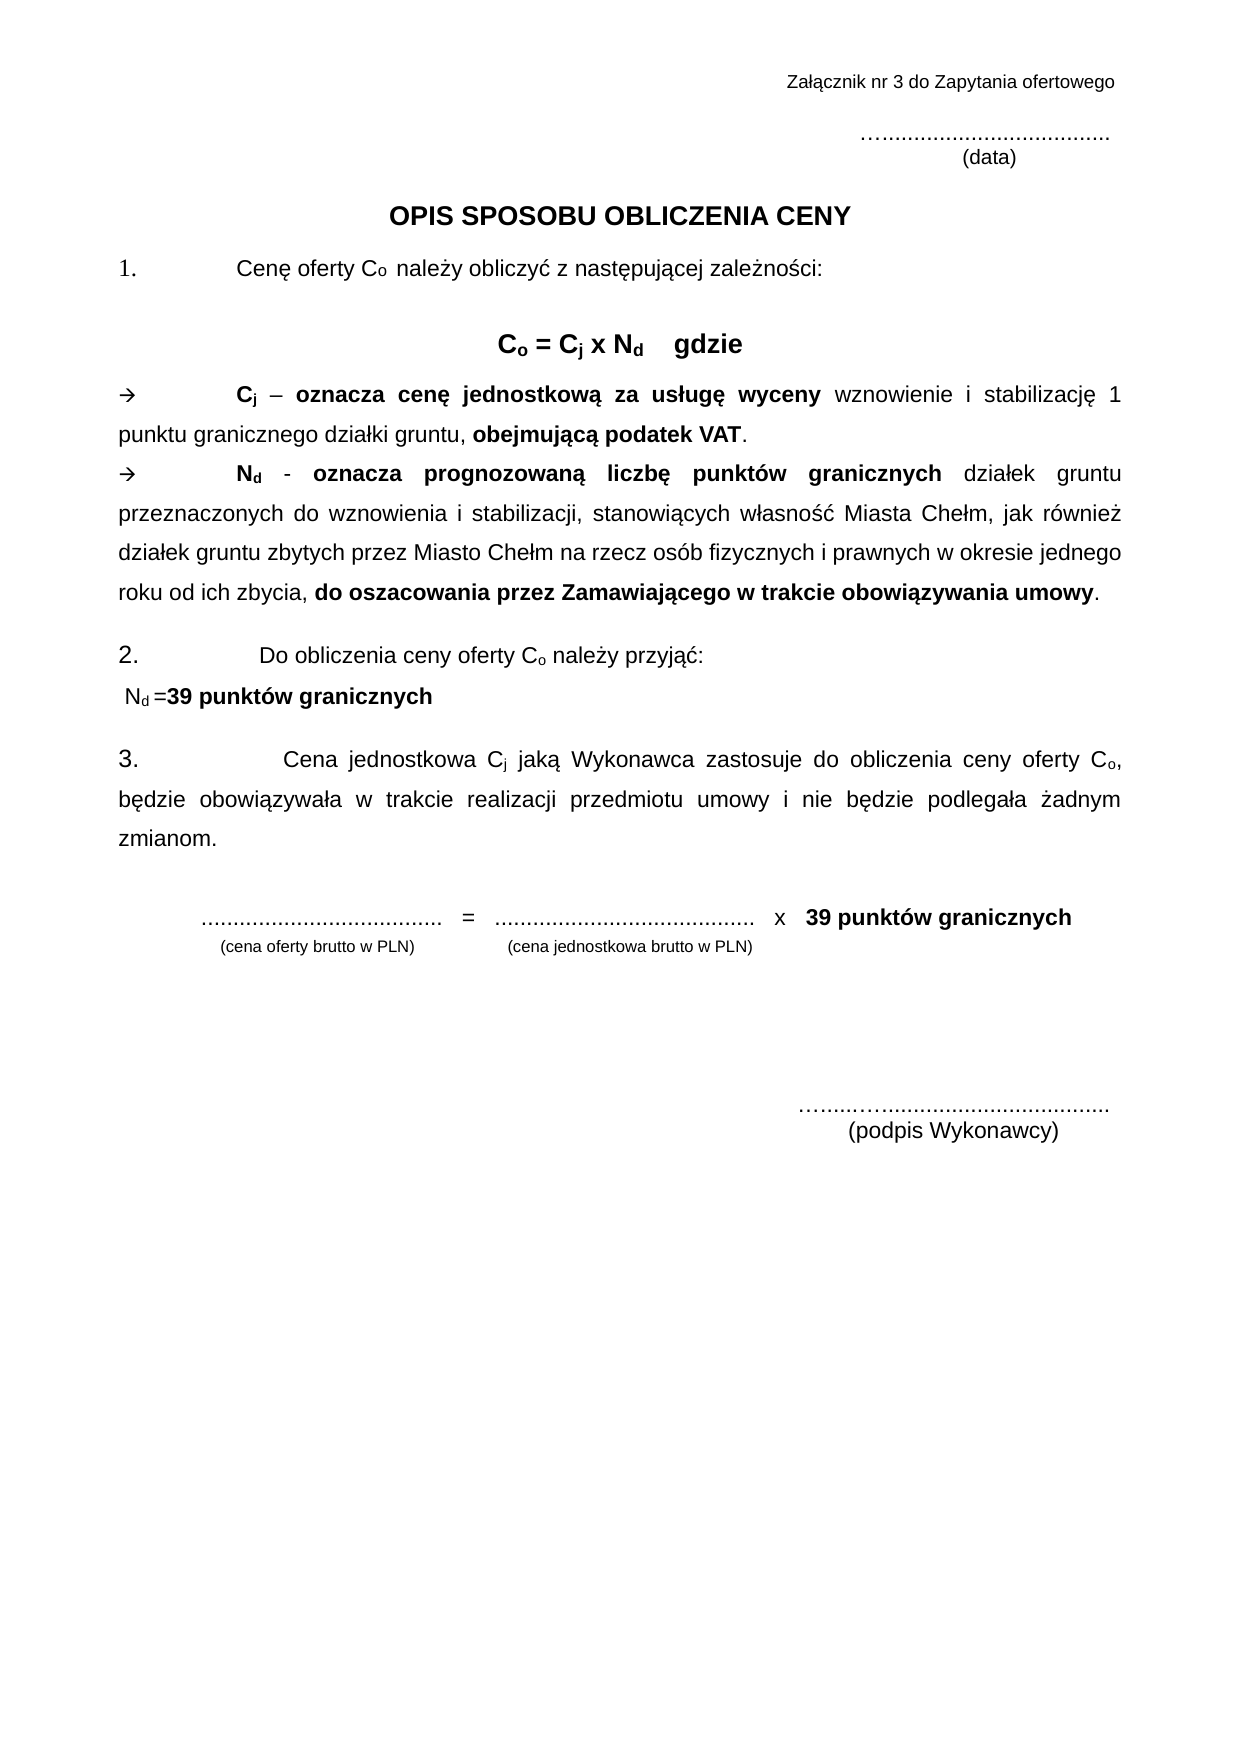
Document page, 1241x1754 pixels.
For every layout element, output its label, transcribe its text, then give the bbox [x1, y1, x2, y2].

list Nd - oznacza prognozowaną liczbę punktów granicznych działek gruntu przeznaczonych do wznowienia i stabilizacji, stanowiących własność Miasta Chełm, jak również działek gruntu zbytych przez Miasto Chełm na rzecz osób fizycznych i prawnych w okresie jednego roku od ich zbycia, do oszacowania przez Zamawiającego w trakcie obowiązywania umowy. [118, 460, 1122, 605]
text Co = Cj x Nd gdzie [118, 328, 1122, 360]
list Cenę oferty Co należy obliczyć z następującej zależności: [118, 253, 1122, 282]
list Do obliczenia ceny oferty Co należy przyjąć: [118, 640, 1122, 668]
text Załącznik nr 3 do Zapytania ofertowego [118, 71, 1122, 92]
text ...................................... = ......................................... x 39 punktów granicznych [0, 904, 1122, 931]
text (podpis Wykonawcy) [118, 1117, 1122, 1144]
list Cena jednostkowa Cj jaką Wykonawca zastosuje do obliczenia ceny oferty Co, będzie obowiązywała w trakcie realizacji przedmiotu umowy i nie będzie podlegała żadnym zmianom. [118, 744, 1122, 852]
text Nd =39 punktów granicznych [118, 683, 1122, 709]
text OPIS SPOSOBU OBLICZENIA CENY [118, 200, 1122, 232]
text ….................................... [118, 119, 1122, 145]
text (cena oferty brutto w PLN) (cena jednostkowa brutto w PLN) [0, 931, 1122, 957]
text (data) [118, 145, 1122, 169]
text …......….................................... [118, 1091, 1122, 1117]
list Cj – oznacza cenę jednostkową za usługę wyceny wznowienie i stabilizację 1 punktu granicznego działki gruntu, obejmującą podatek VAT. [118, 381, 1122, 447]
